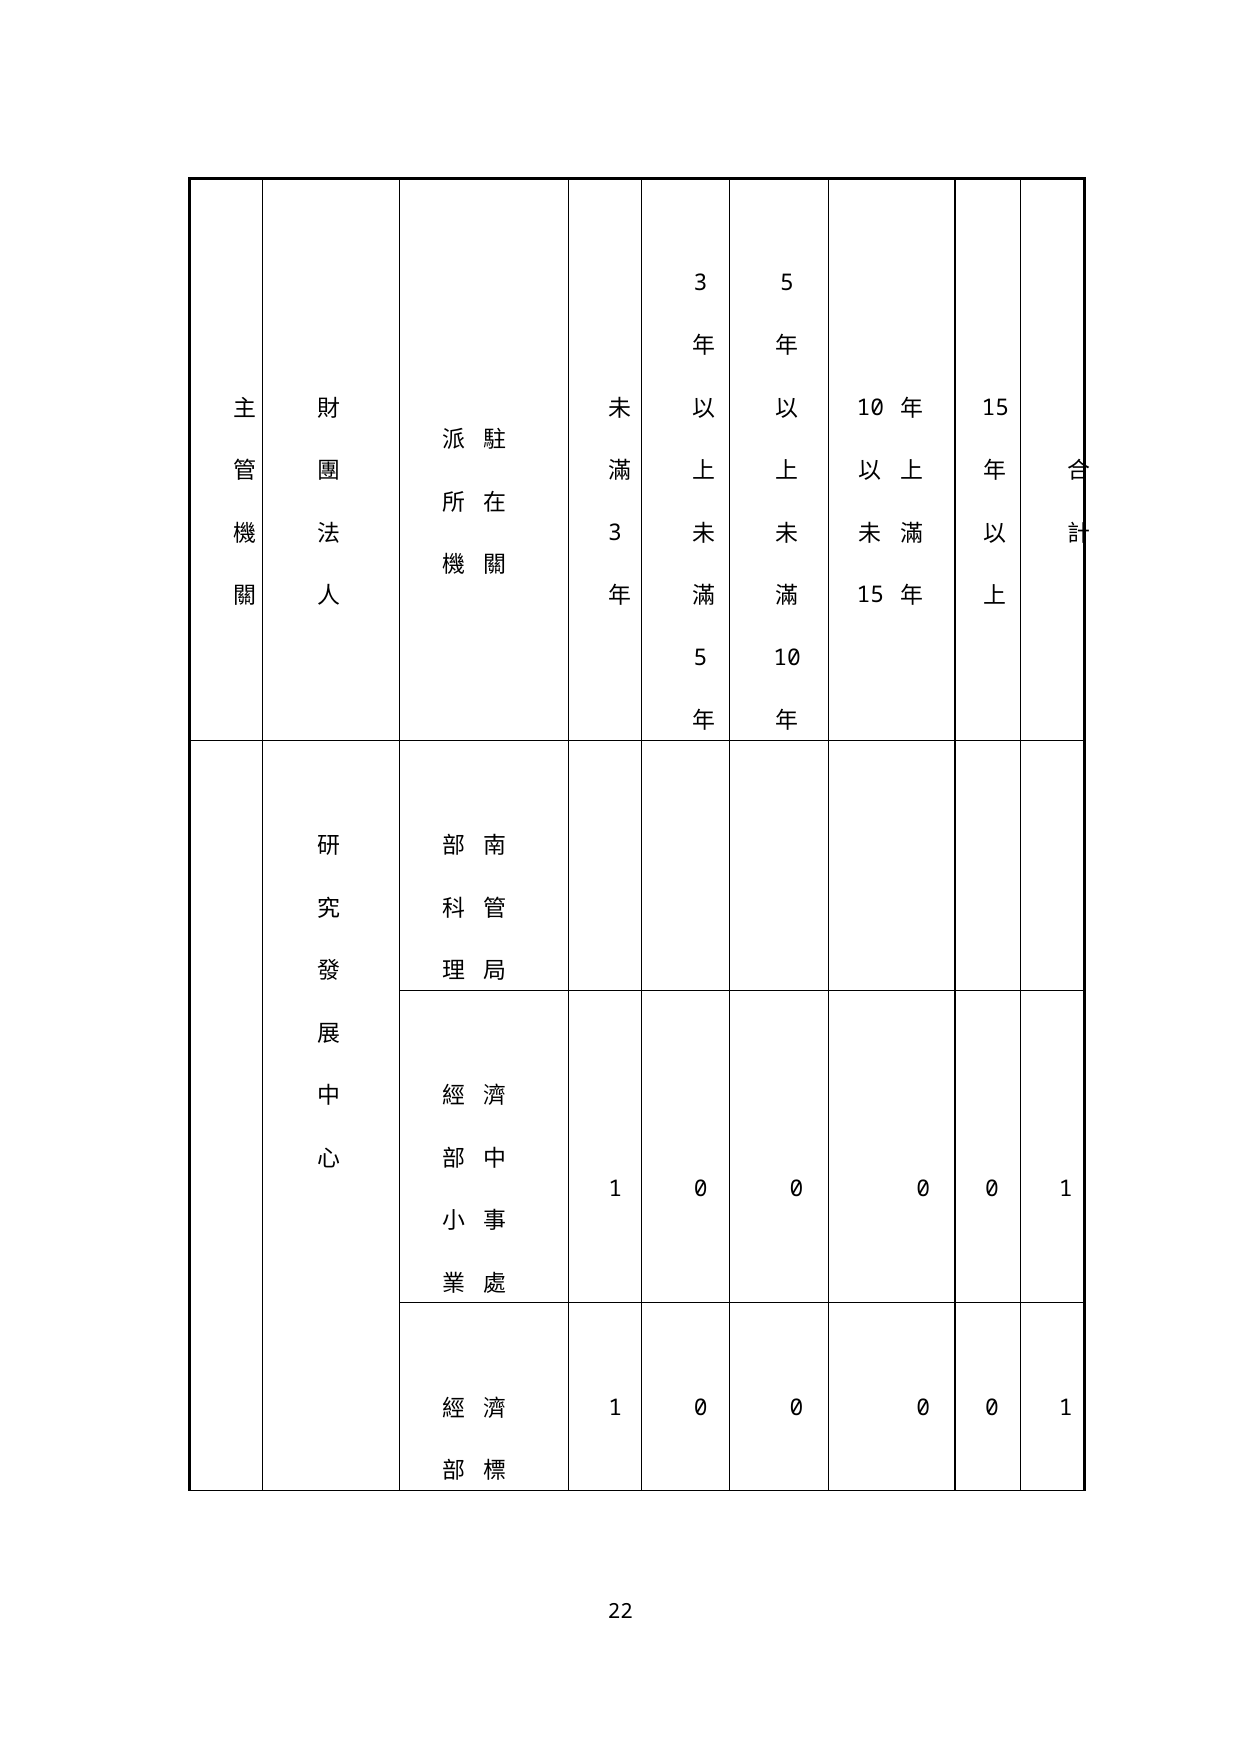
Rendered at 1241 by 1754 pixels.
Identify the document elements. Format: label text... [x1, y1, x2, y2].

table_cell 0 [642, 991, 729, 1302]
table_cell 1 [569, 1303, 641, 1490]
table_header 5年以上未滿10年 [730, 180, 828, 740]
table_cell 經濟部標 [400, 1303, 568, 1490]
table_header 主管機關 [191, 180, 262, 740]
table_cell 0 [730, 1303, 828, 1490]
table_cell 0 [956, 991, 1020, 1302]
table_cell 1 [569, 991, 641, 1302]
table_header 財團法人 [263, 180, 399, 740]
table_cell 經濟部中小事業處 [400, 991, 568, 1302]
table_cell 0 [829, 1303, 954, 1490]
table_cell [569, 741, 641, 990]
table_cell 1 [1021, 991, 1083, 1302]
table_cell [956, 741, 1020, 990]
table_cell [642, 741, 729, 990]
table_cell [829, 741, 954, 990]
table_cell 0 [730, 991, 828, 1302]
table_header 3年以上未滿5年 [642, 180, 729, 740]
table_header 未滿3年 [569, 180, 641, 740]
table_cell 0 [642, 1303, 729, 1490]
table_header 合計 [1021, 180, 1083, 740]
table_header 派駐所在機關 [400, 180, 568, 740]
table_header 15年以上 [956, 180, 1020, 740]
table_cell 1 [1021, 1303, 1083, 1490]
table_cell 0 [956, 1303, 1020, 1490]
table_header 10年以上未滿15年 [829, 180, 954, 740]
table_cell 研究發展中心 [263, 741, 399, 1490]
table_cell 0 [829, 991, 954, 1302]
table_cell [191, 741, 262, 1490]
table_cell [1021, 741, 1083, 990]
table_cell [730, 741, 828, 990]
table_cell 部南科管理局 [400, 741, 568, 990]
